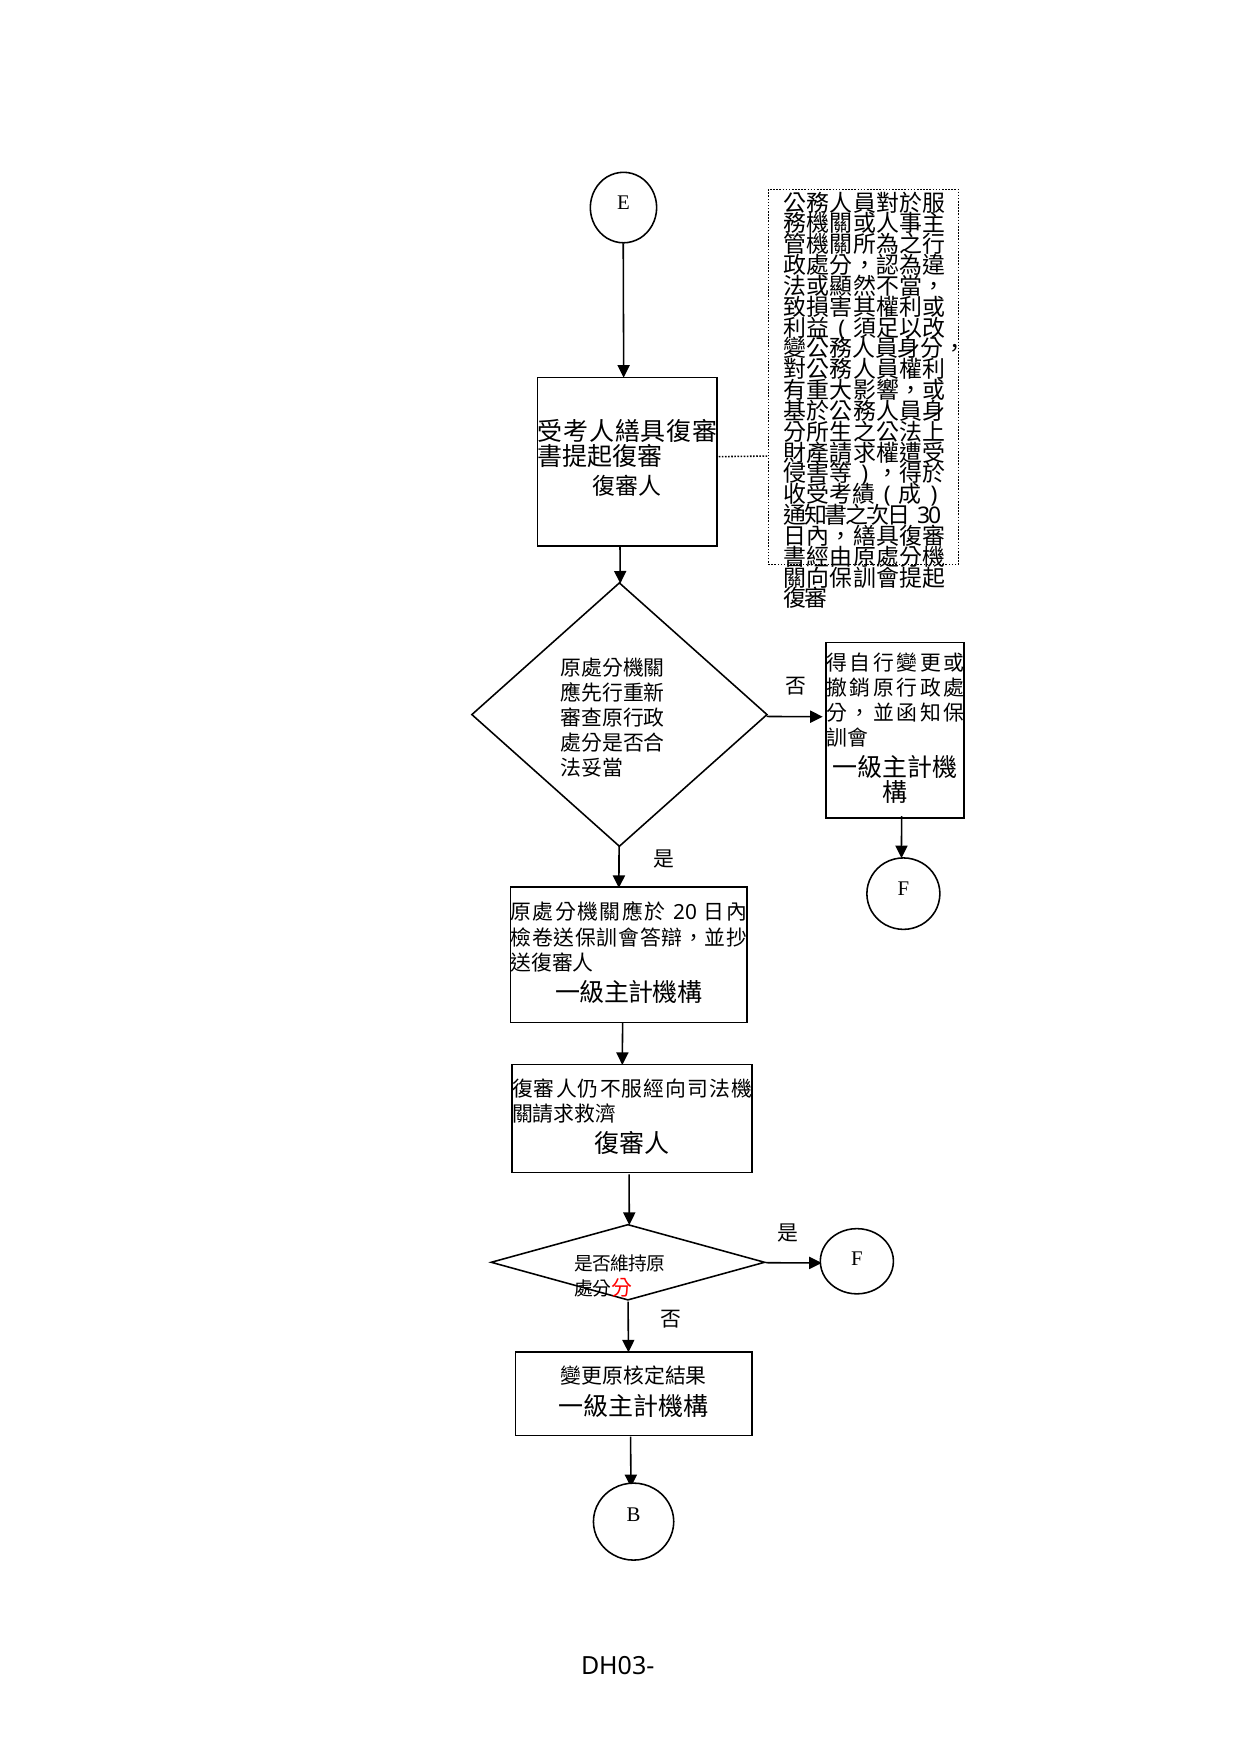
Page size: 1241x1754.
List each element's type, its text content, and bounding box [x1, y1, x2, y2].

text DH03-8 [581, 1648, 663, 1689]
